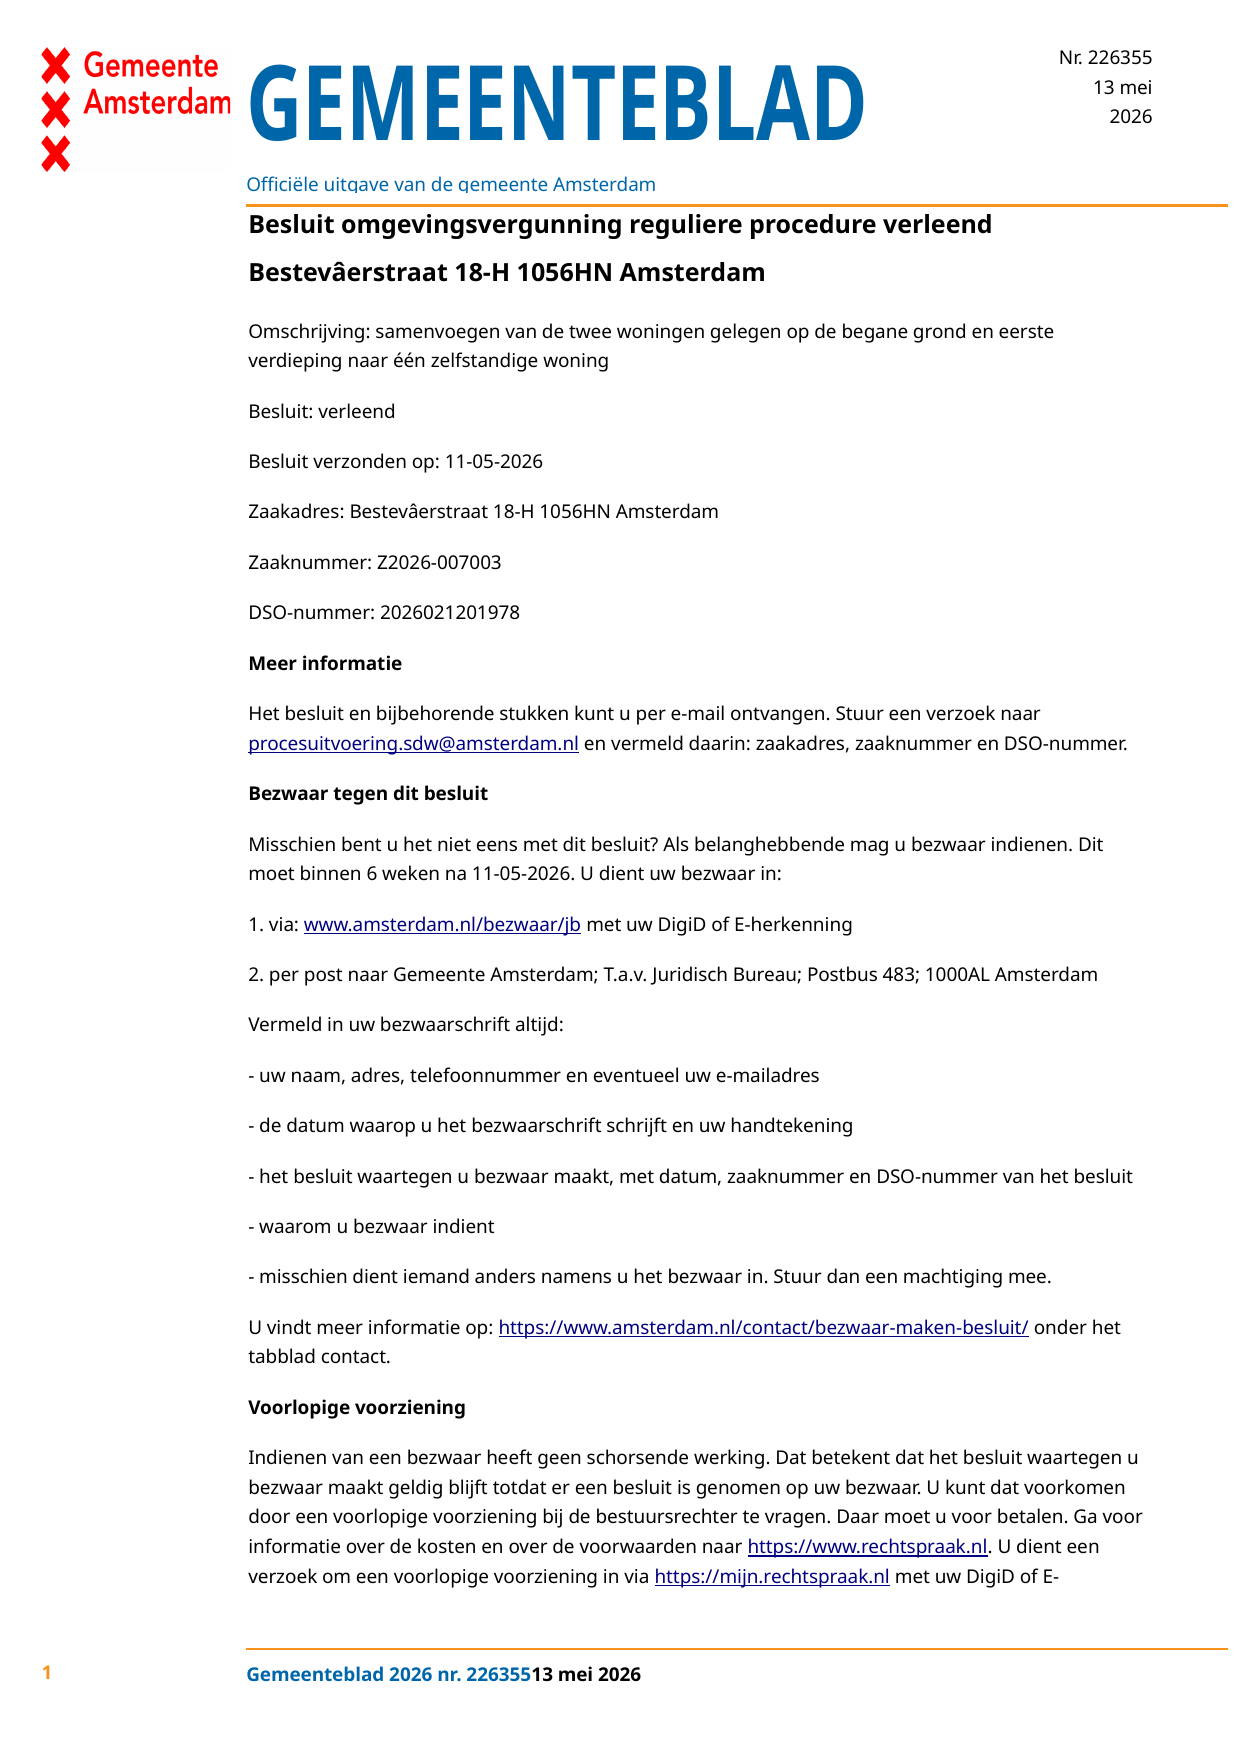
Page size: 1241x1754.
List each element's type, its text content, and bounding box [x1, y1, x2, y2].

text Zaaknummer: Z2026-007003 [248, 549, 1152, 575]
text Voorlopige voorziening [248, 1394, 1152, 1420]
text U vindt meer informatie op: https://www.amsterdam.nl/contact/bezwaar-maken-besluit/ onder het tabblad contact. [248, 1314, 1152, 1369]
text Het besluit en bijbehorende stukken kunt u per e-mail ontvangen. Stuur een verzoek naar procesuitvoering.sdw@amsterdam.nl en vermeld daarin: zaakadres, zaaknummer en DSO-nummer. [248, 700, 1152, 756]
text Zaakadres: Bestevâerstraat 18-H 1056HN Amsterdam [248, 499, 1152, 524]
text Bezwaar tegen dit besluit [248, 780, 1152, 806]
text Besluit verzonden op: 11-05-2026 [248, 448, 1152, 474]
text - uw naam, adres, telefoonnummer en eventueel uw e-mailadres [248, 1062, 1152, 1088]
picture [41, 47, 231, 172]
text - misschien dient iemand anders namens u het bezwaar in. Stuur dan een machtiging mee. [248, 1264, 1152, 1289]
text Besluit: verleend [248, 398, 1152, 424]
text - de datum waarop u het bezwaarschrift schrijft en uw handtekening [248, 1112, 1152, 1138]
text 1. via: www.amsterdam.nl/bezwaar/jb met uw DigiD of E-herkenning [248, 911, 1152, 937]
text Indienen van een bezwaar heeft geen schorsende werking. Dat betekent dat het besluit waartegen u bezwaar maakt geldig blijft totdat er een besluit is genomen op uw bezwaar. U kunt dat voorkomen door een voorlopige voorziening bij de bestuursrechter te vragen. Daar moet u voor betalen. Ga voor informatie over de kosten en over de voorwaarden naar https://www.rechtspraak.nl. U dient een verzoek om een voorlopige voorziening in via https://mijn.rechtspraak.nl met uw DigiD of E- [248, 1444, 1152, 1589]
text - het besluit waartegen u bezwaar maakt, met datum, zaaknummer en DSO-nummer van het besluit [248, 1163, 1152, 1189]
text Besluit omgevingsvergunning reguliere procedure verleend Bestevâerstraat 18-H 1056HN Amsterdam [248, 207, 1152, 288]
text Misschien bent u het niet eens met dit besluit? Als belanghebbende mag u bezwaar indienen. Dit moet binnen 6 weken na 11-05-2026. U dient uw bezwaar in: [248, 831, 1152, 886]
text - waarom u bezwaar indient [248, 1213, 1152, 1239]
text Vermeld in uw bezwaarschrift altijd: [248, 1012, 1152, 1037]
text 2. per post naar Gemeente Amsterdam; T.a.v. Juridisch Bureau; Postbus 483; 1000AL Amsterdam [248, 961, 1152, 987]
text Omschrijving: samenvoegen van de twee woningen gelegen op de begane grond en eerste verdieping naar één zelfstandige woning [248, 318, 1152, 373]
text Meer informatie [248, 650, 1152, 676]
text DSO-nummer: 2026021201978 [248, 599, 1152, 625]
